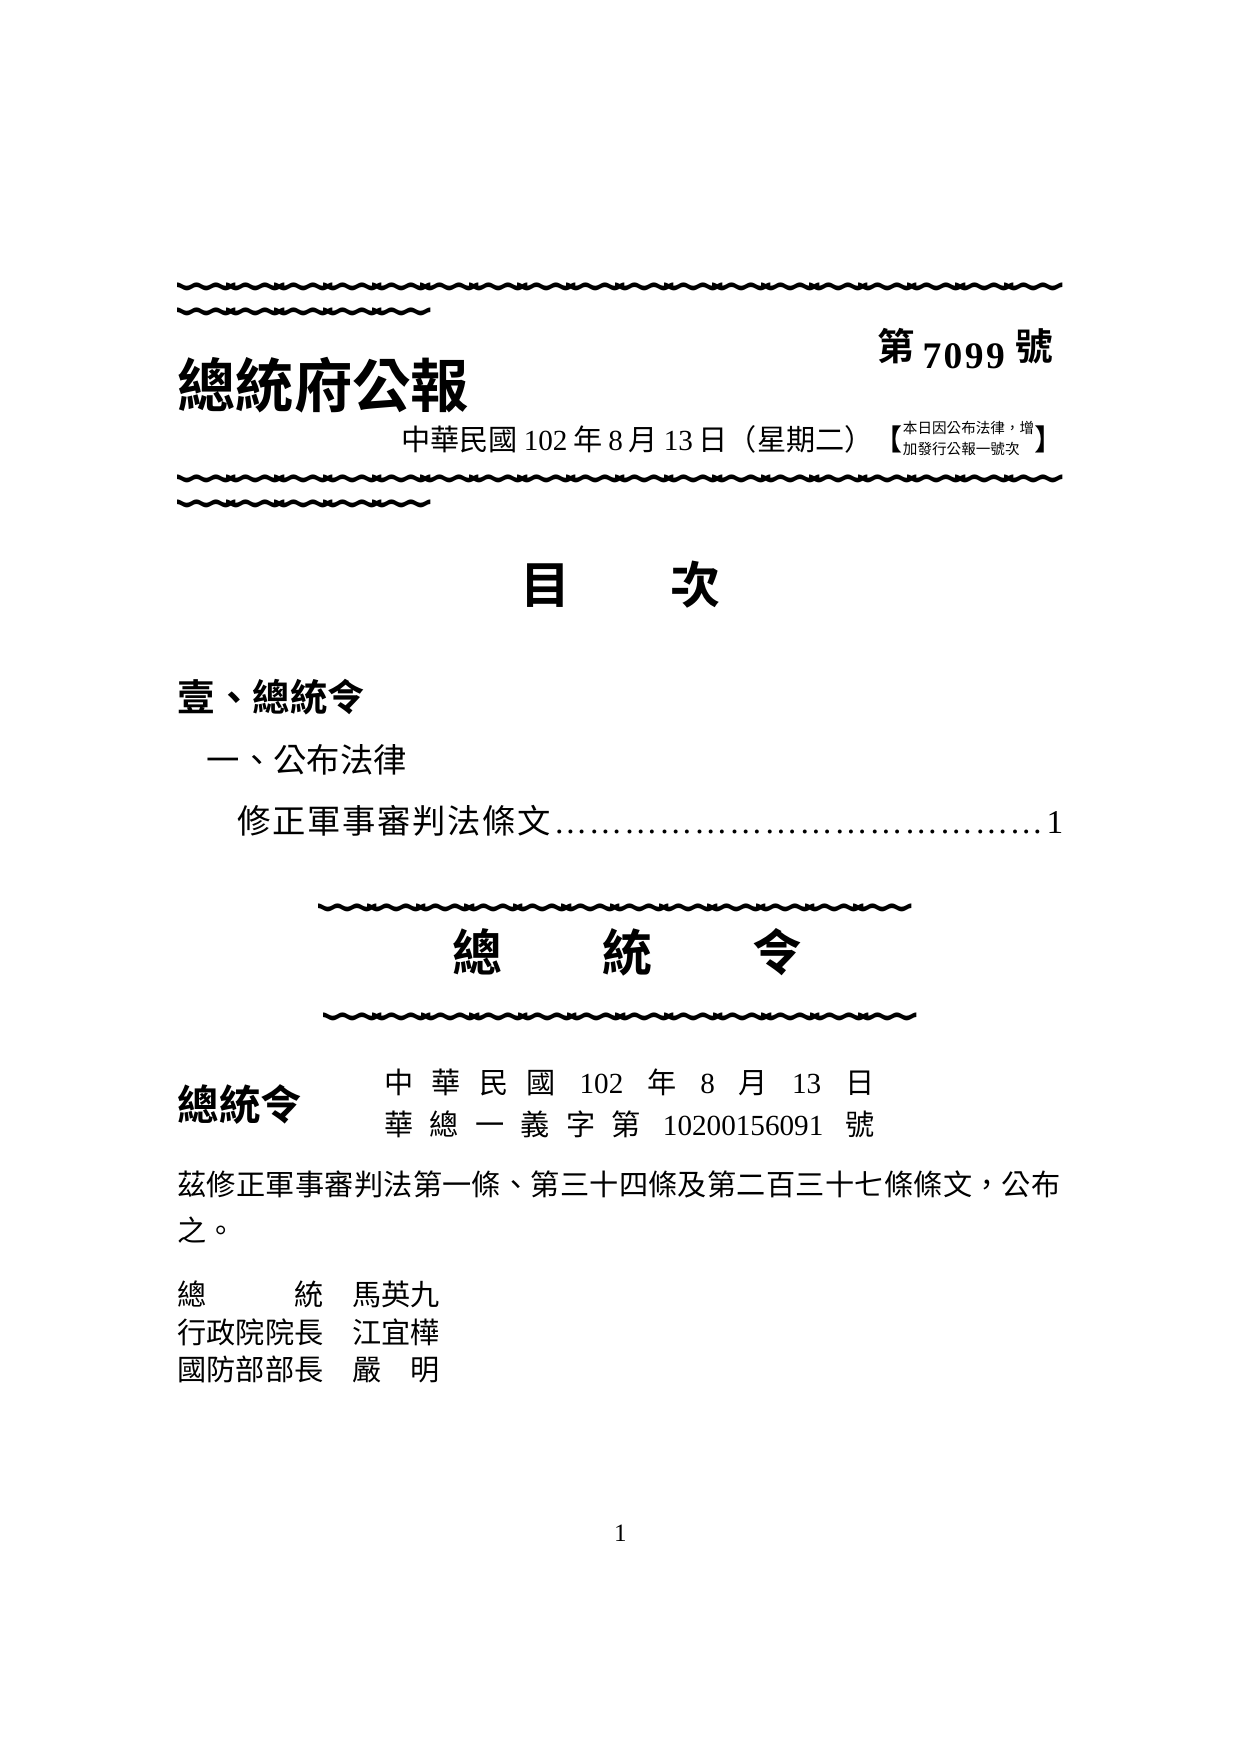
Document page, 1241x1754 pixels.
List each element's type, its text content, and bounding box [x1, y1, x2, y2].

text 茲修正軍事審判法第一條、第三十四條及第二百三十七條條文，公布之。 [177, 1159, 1063, 1251]
table_header 總統令 [174, 1058, 381, 1146]
text 一、公布法律 [206, 734, 1063, 782]
text ﹏﹏﹏﹏﹏﹏﹏﹏﹏﹏﹏﹏﹏﹏﹏﹏﹏﹏﹏﹏﹏﹏﹏ [177, 266, 1063, 316]
table_header 中華民國102年8月13日 華總一義字第10200156091號 [381, 1058, 877, 1146]
text 總 統 令 [192, 924, 1063, 983]
text 總 統 馬英九 [177, 1276, 1063, 1313]
text 總統府公報 第7099號 [177, 316, 1063, 420]
text 國防部部長 嚴 明 [177, 1351, 1063, 1388]
text ﹏﹏﹏﹏﹏﹏﹏﹏﹏﹏﹏﹏ [177, 995, 1063, 1020]
text 目 次 [177, 545, 1063, 617]
text ﹏﹏﹏﹏﹏﹏﹏﹏﹏﹏﹏﹏﹏﹏﹏﹏﹏﹏﹏﹏﹏﹏﹏ [177, 457, 1063, 507]
text 行政院院長 江宜樺 [177, 1313, 1063, 1351]
text 修正軍事審判法條文……………………………………1 [237, 795, 1063, 843]
text 中華民國102年8月13日（星期二）【本日因公布法律，增加發行公報一號次】 [177, 420, 1063, 457]
text 壹、總統令 [177, 667, 1063, 722]
text ﹏﹏﹏﹏﹏﹏﹏﹏﹏﹏﹏﹏ [177, 887, 1063, 912]
